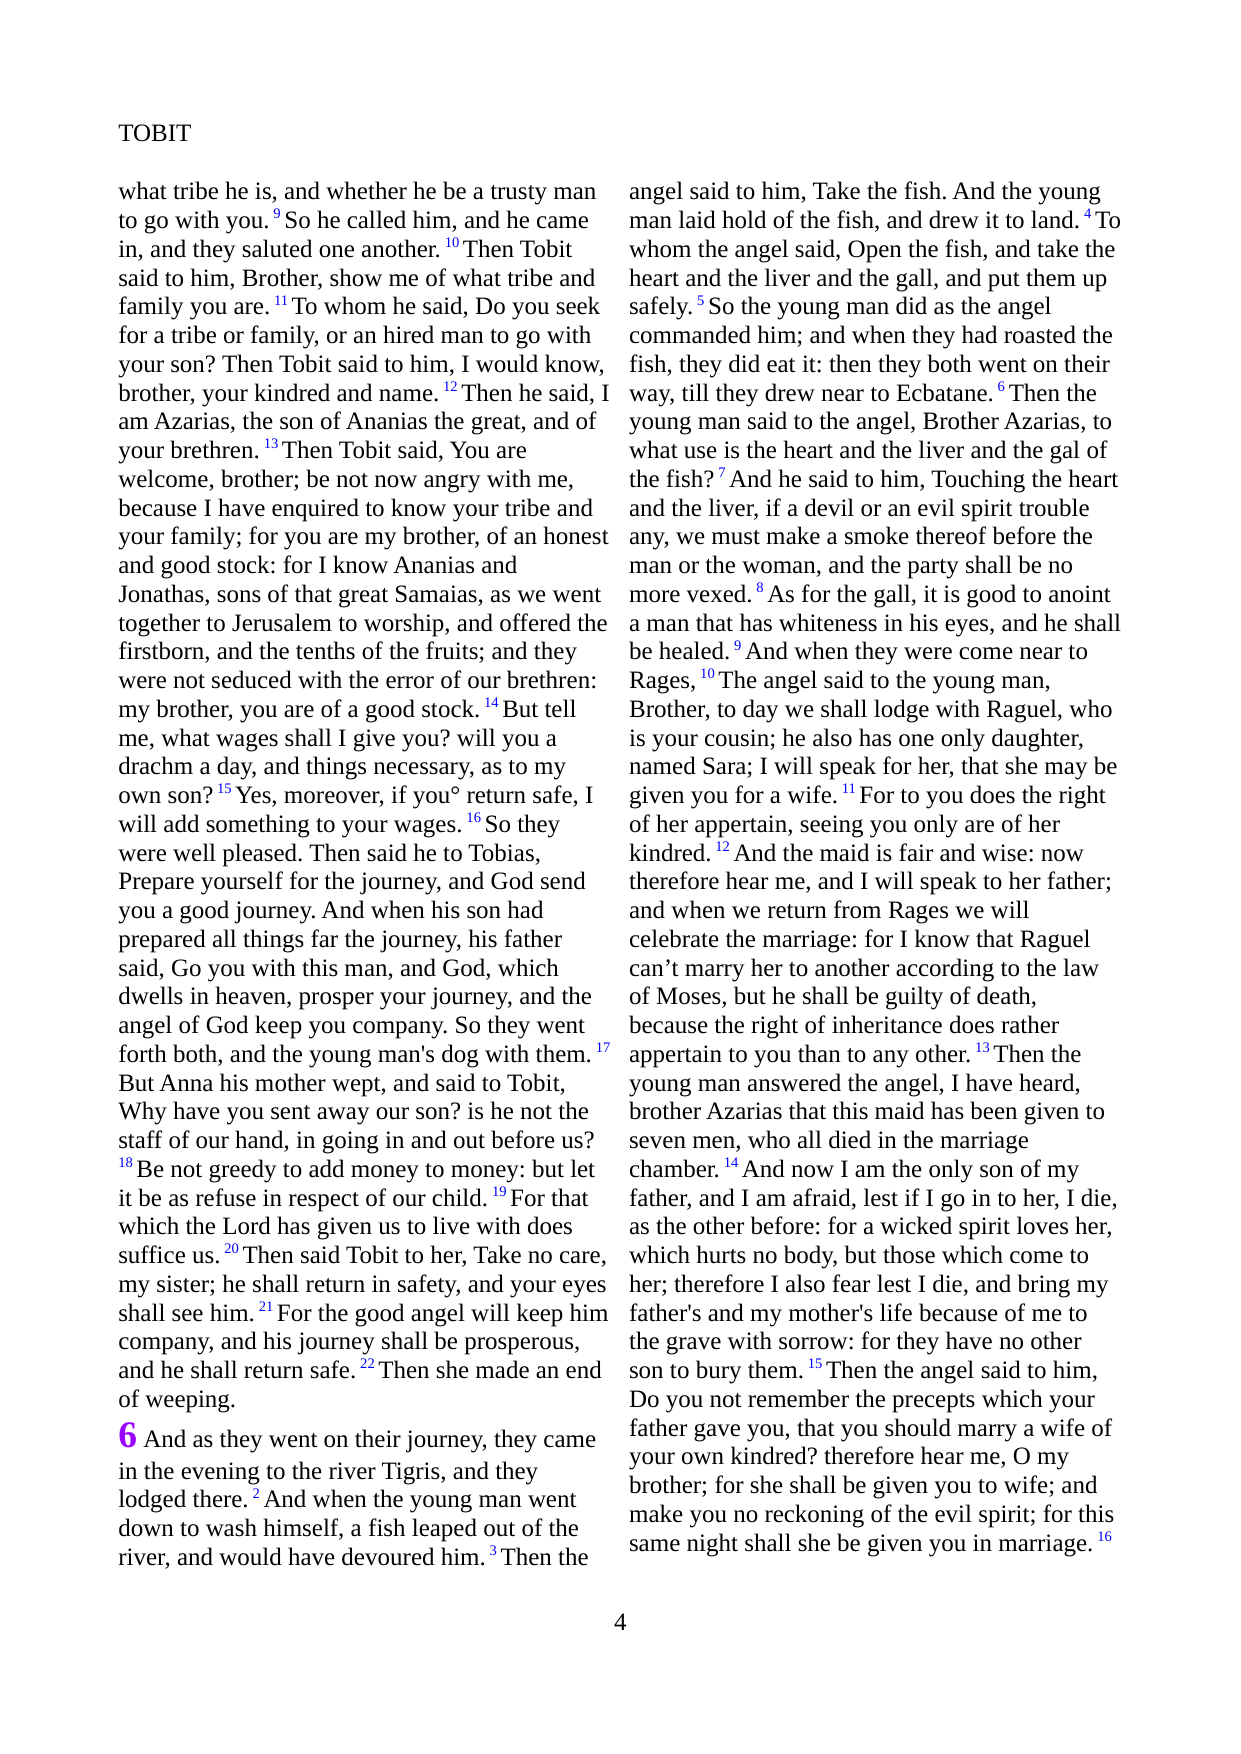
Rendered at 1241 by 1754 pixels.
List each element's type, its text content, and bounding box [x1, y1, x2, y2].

text angel said to him, Take the fish. And the young man laid hold of the fish, and drew it to land. 4 To whom the angel said, Open the fish, and take the heart and the liver and the gall, and put them up safely. 5 So the young man did as the angel commanded him; and when they had roasted the fish, they did eat it: then they both went on their way, till they drew near to Ecbatane. 6 Then the young man said to the angel, Brother Azarias, to what use is the heart and the liver and the gal of the fish? 7 And he said to him, Touching the heart and the liver, if a devil or an evil spirit trouble any, we must make a smoke thereof before the man or the woman, and the party shall be no more vexed. 8 As for the gall, it is good to anoint a man that has whiteness in his eyes, and he shall be healed. 9 And when they were come near to Rages, 10 The angel said to the young man, Brother, to day we shall lodge with Raguel, who is your cousin; he also has one only daughter, named Sara; I will speak for her, that she may be given you for a wife. 11 For to you does the right of her appertain, seeing you only are of her kindred. 12 And the maid is fair and wise: now therefore hear me, and I will speak to her father; and when we return from Rages we will celebrate the marriage: for I know that Raguel can’t marry her to another according to the law of Moses, but he shall be guilty of death, because the right of inheritance does rather appertain to you than to any other. 13 Then the young man answered the angel, I have heard, brother Azarias that this maid has been given to seven men, who all died in the marriage chamber. 14 And now I am the only son of my father, and I am afraid, lest if I go in to her, I die, as the other before: for a wicked spirit loves her, which hurts no body, but those which come to her; therefore I also fear lest I die, and bring my father's and my mother's life because of me to the grave with sorrow: for they have no other son to bury them. 15 Then the angel said to him, Do you not remember the precepts which your father gave you, that you should marry a wife of your own kindred? therefore hear me, O my brother; for she shall be given you to wife; and make you no reckoning of the evil spirit; for this same night shall she be given you in marriage. 16 [629, 176, 1122, 1556]
text 6 And as they went on their journey, they came in the evening to the river Tigris, and they lodged there. 2 And when the young man went down to wash himself, a fish leaped out of the river, and would have devoured him. 3 Then the [118, 1413, 611, 1571]
text what tribe he is, and whether he be a trusty man to go with you. 9 So he called him, and he came in, and they saluted one another. 10 Then Tobit said to him, Brother, show me of what tribe and family you are. 11 To whom he said, Do you seek for a tribe or family, or an hired man to go with your son? Then Tobit said to him, I would know, brother, your kindred and name. 12 Then he said, I am Azarias, the son of Ananias the great, and of your brethren. 13 Then Tobit said, You are welcome, brother; be not now angry with me, because I have enquired to know your tribe and your family; for you are my brother, of an honest and good stock: for I know Ananias and Jonathas, sons of that great Samaias, as we went together to Jerusalem to worship, and offered the firstborn, and the tenths of the fruits; and they were not seduced with the error of our brethren: my brother, you are of a good stock. 14 But tell me, what wages shall I give you? will you a drachm a day, and things necessary, as to my own son? 15 Yes, moreover, if you° return safe, I will add something to your wages. 16 So they were well pleased. Then said he to Tobias, Prepare yourself for the journey, and God send you a good journey. And when his son had prepared all things far the journey, his father said, Go you with this man, and God, which dwells in heaven, prosper your journey, and the angel of God keep you company. So they went forth both, and the young man's dog with them. 17 But Anna his mother wept, and said to Tobit, Why have you sent away our son? is he not the staff of our hand, in going in and out before us? 18 Be not greedy to add money to money: but let it be as refuse in respect of our child. 19 For that which the Lord has given us to live with does suffice us. 20 Then said Tobit to her, Take no care, my sister; he shall return in safety, and your eyes shall see him. 21 For the good angel will keep him company, and his journey shall be prosperous, and he shall return safe. 22 Then she made an end of weeping. [118, 176, 611, 1413]
